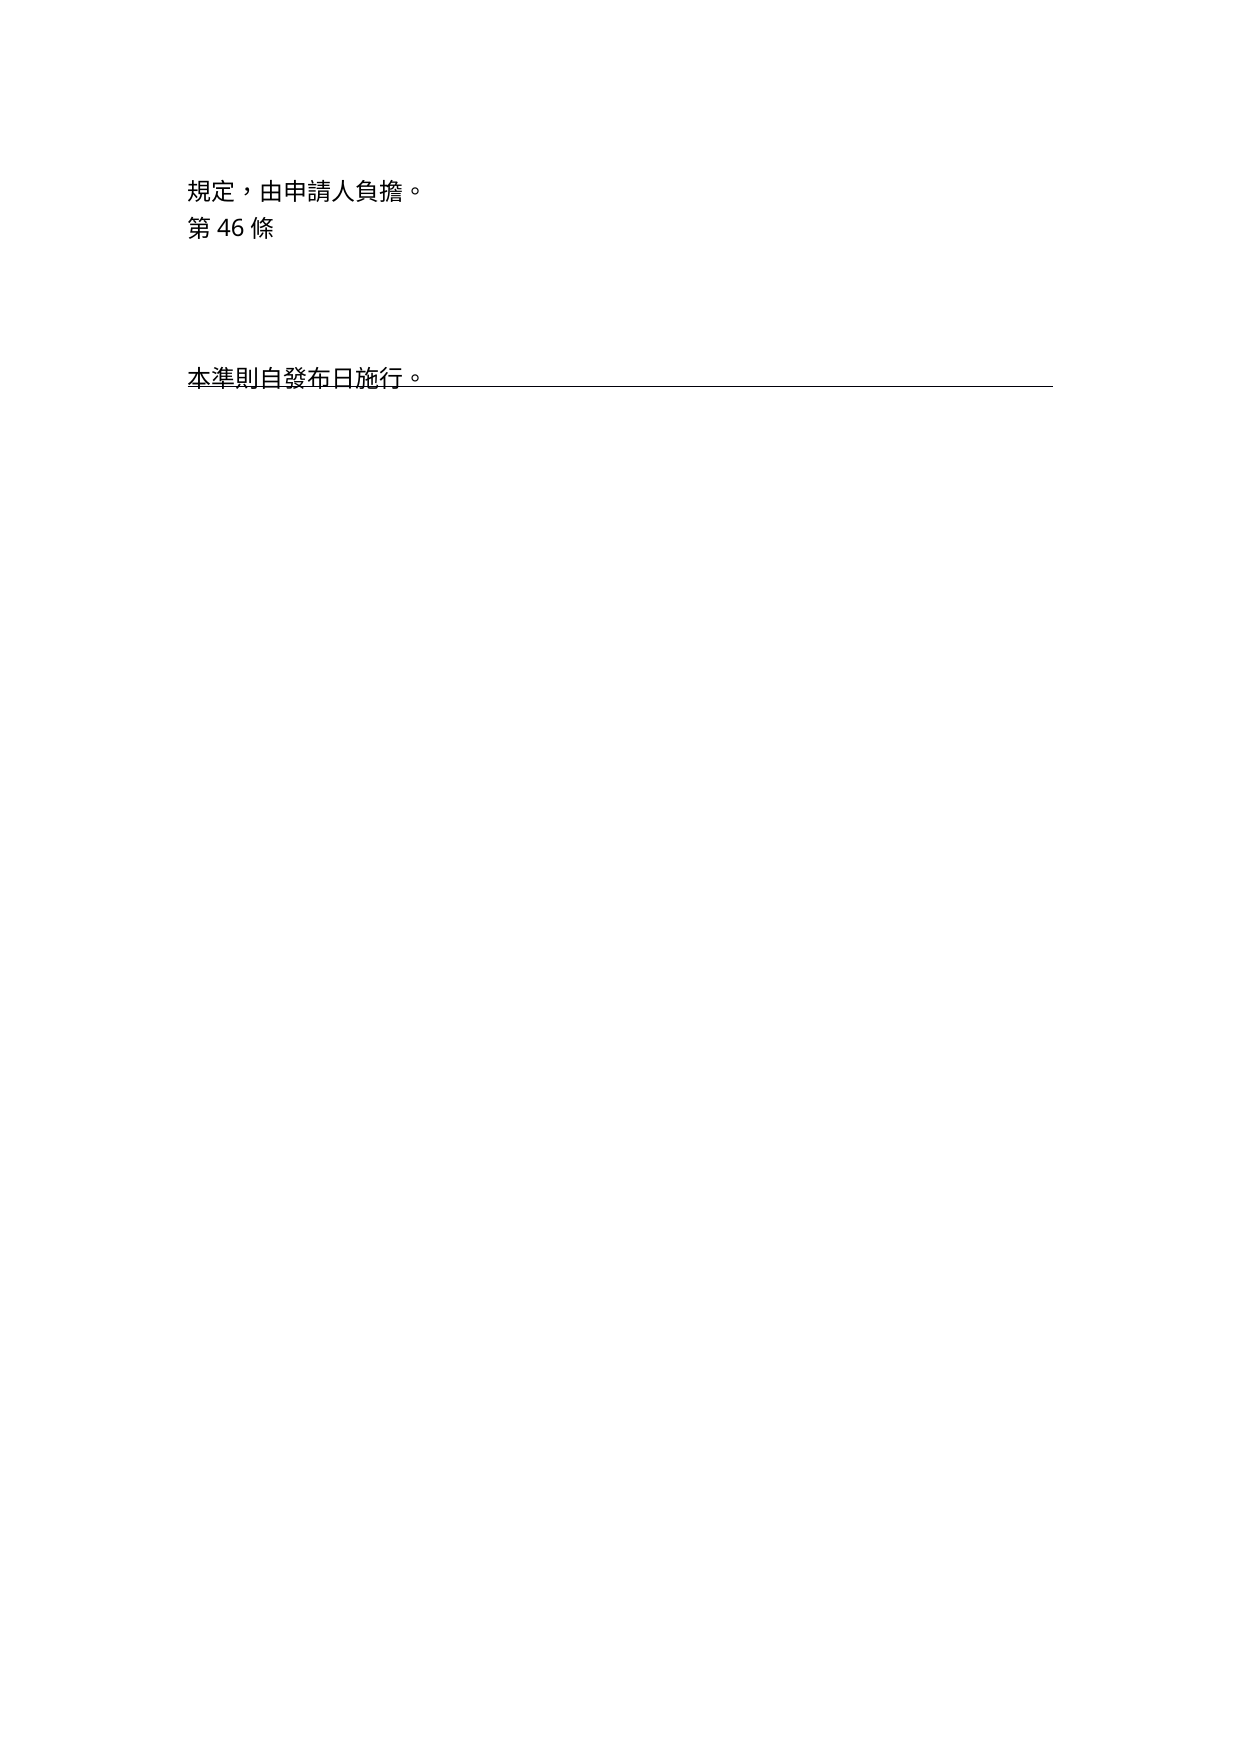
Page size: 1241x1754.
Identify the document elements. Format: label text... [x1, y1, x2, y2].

text 第 46 條 [187, 202, 1053, 239]
text 本準則自發布日施行。 [187, 352, 1053, 386]
text 規定，由申請人負擔。 [187, 164, 1053, 202]
